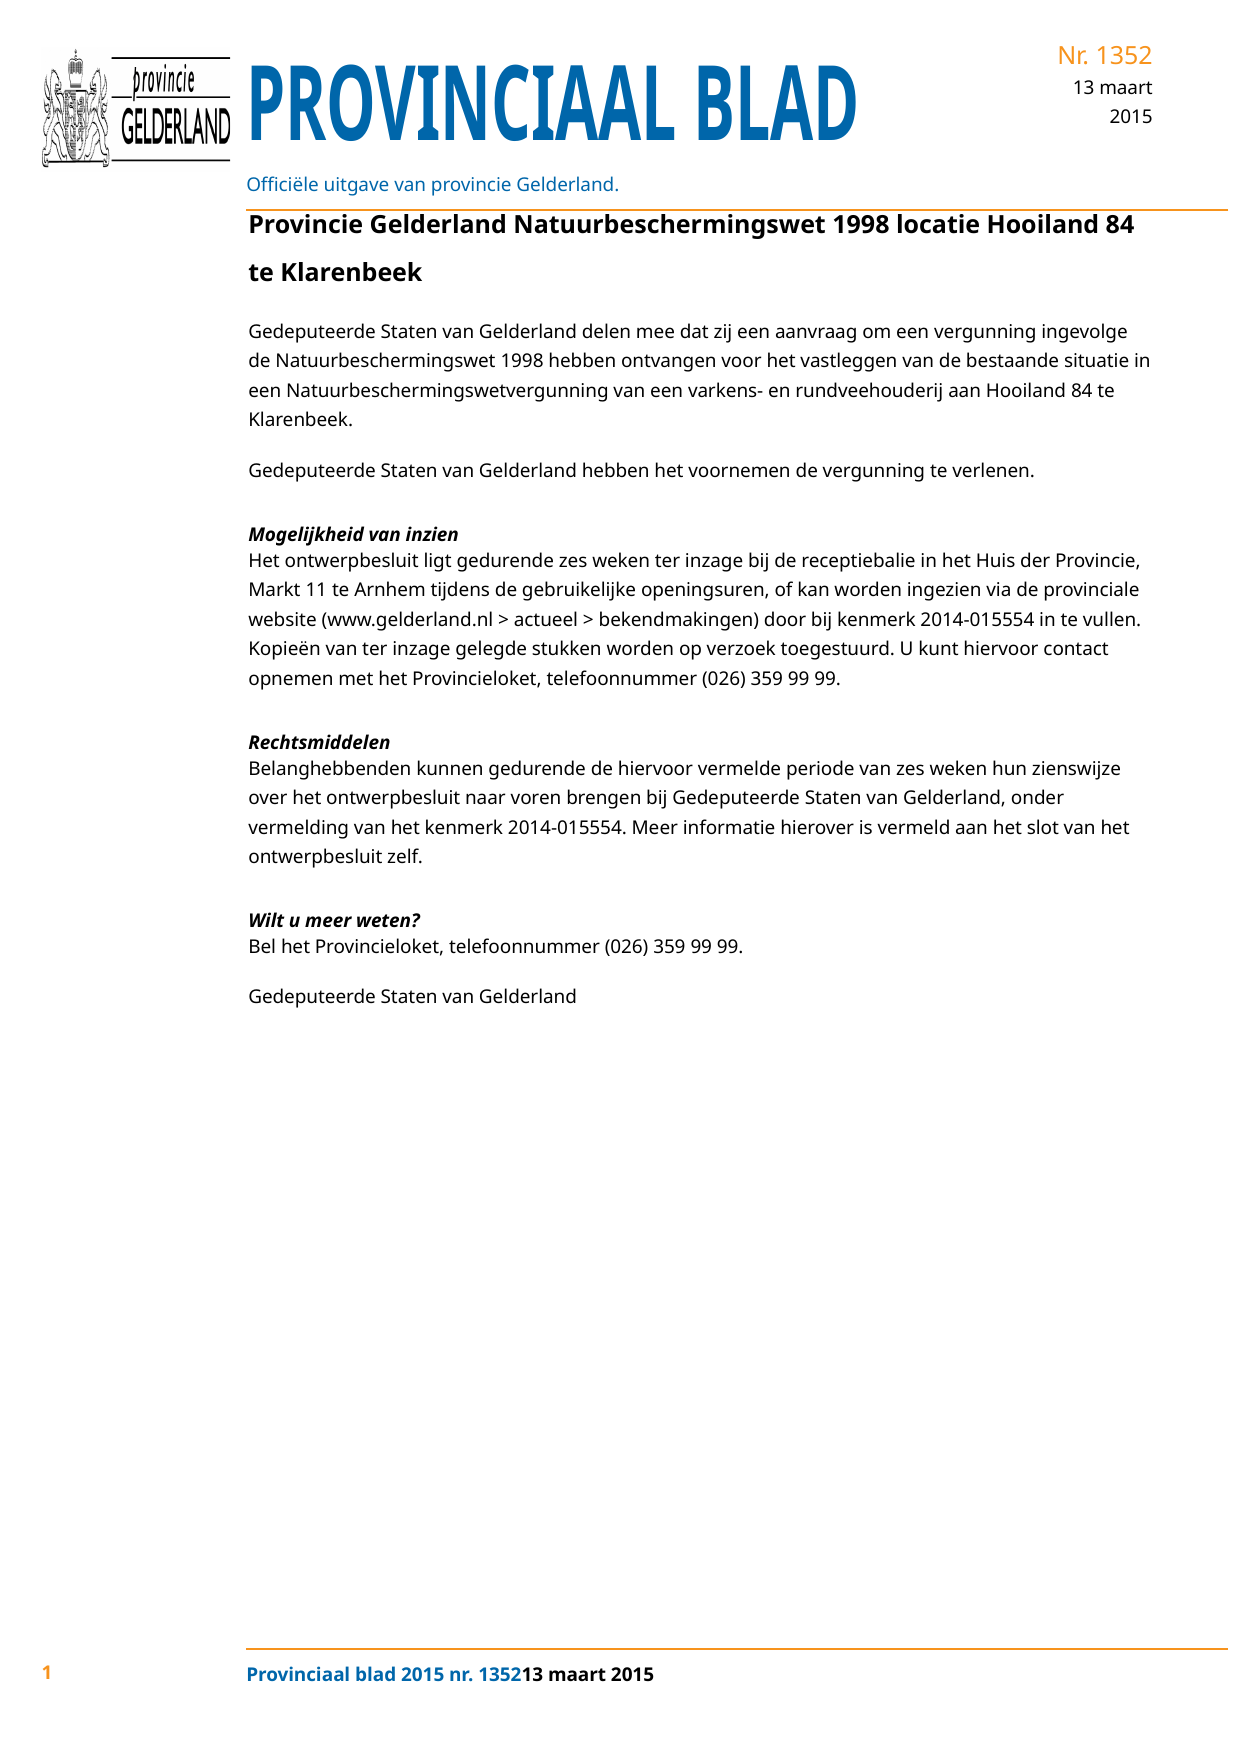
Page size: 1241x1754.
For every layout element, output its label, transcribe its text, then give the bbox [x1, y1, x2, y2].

text Mogelijkheid van inzien [248, 521, 1152, 547]
text Gedeputeerde Staten van Gelderland [248, 984, 1152, 1009]
text Belanghebbenden kunnen gedurende de hiervoor vermelde periode van zes weken hun zienswijze over het ontwerpbesluit naar voren brengen bij Gedeputeerde Staten van Gelderland, onder vermelding van het kenmerk 2014-015554. Meer informatie hierover is vermeld aan het slot van het ontwerpbesluit zelf. [248, 755, 1152, 869]
text Provincie Gelderland Natuurbeschermingswet 1998 locatie Hooiland 84 te Klarenbeek [248, 211, 1152, 288]
text Bel het Provincieloket, telefoonnummer (026) 359 99 99. [248, 933, 1152, 959]
text Het ontwerpbesluit ligt gedurende zes weken ter inzage bij de receptiebalie in het Huis der Provincie, Markt 11 te Arnhem tijdens de gebruikelijke openingsuren, of kan worden ingezien via de provinciale website (www.gelderland.nl > actueel > bekendmakingen) door bij kenmerk 2014-015554 in te vullen. Kopieën van ter inzage gelegde stukken worden op verzoek toegestuurd. U kunt hiervoor contact opnemen met het Provincieloket, telefoonnummer (026) 359 99 99. [248, 547, 1152, 691]
text Gedeputeerde Staten van Gelderland delen mee dat zij een aanvraag om een vergunning ingevolge de Natuurbeschermingswet 1998 hebben ontvangen voor het vastleggen van de bestaande situatie in een Natuurbeschermingswetvergunning van een varkens- en rundveehouderij aan Hooiland 84 te Klarenbeek. [248, 318, 1152, 432]
picture [41, 47, 231, 172]
text Gedeputeerde Staten van Gelderland hebben het voornemen de vergunning te verlenen. [248, 457, 1152, 483]
text Rechtsmiddelen [248, 729, 1152, 755]
text Wilt u meer weten? [248, 907, 1152, 933]
